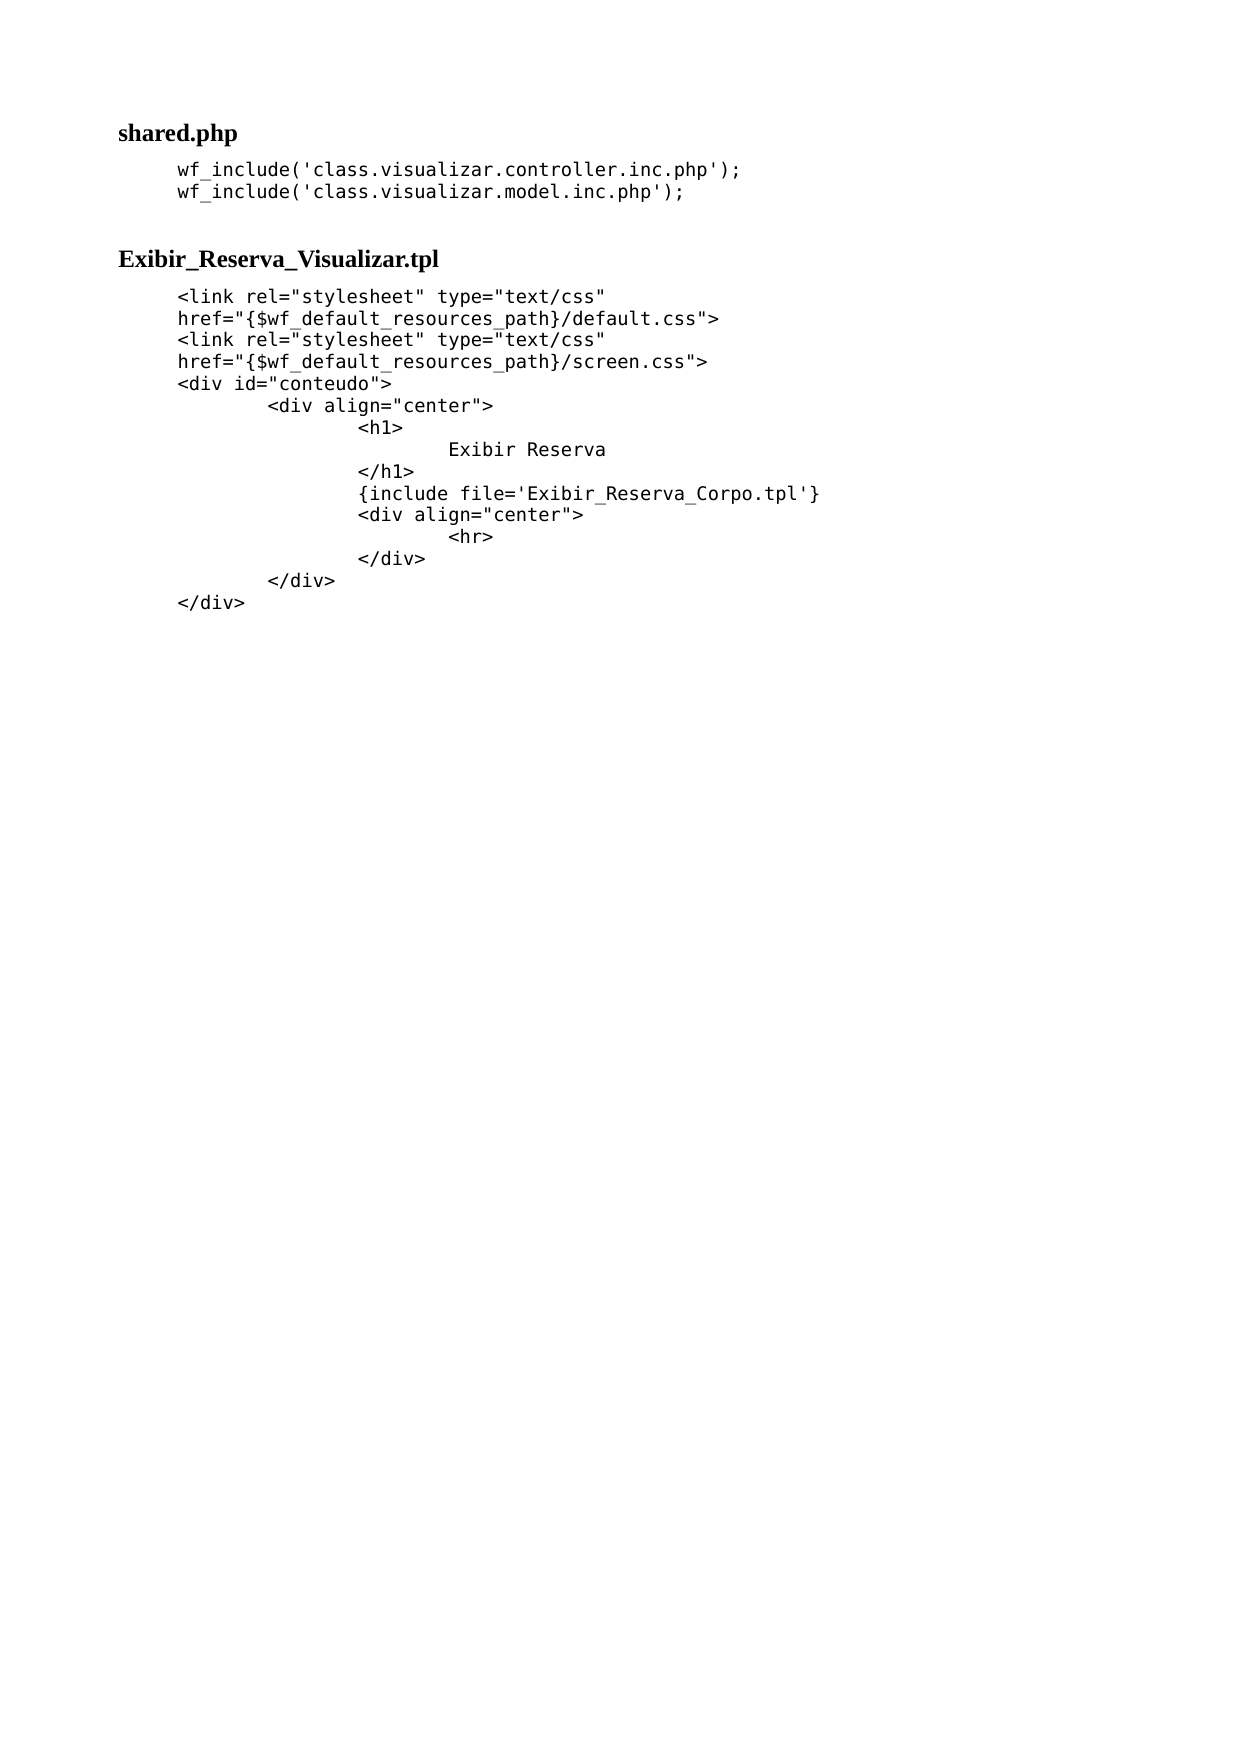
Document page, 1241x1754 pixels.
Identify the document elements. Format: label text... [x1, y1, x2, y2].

text <link rel="stylesheet" type="text/css" href="{$wf_default_resources_path}/default.css"> <link rel="stylesheet" type="text/css" href="{$wf_default_resources_path}/screen.css"> <div id="conteudo"> <div align="center"> <h1> Exibir Reserva </h1> {include file='Exibir_Reserva_Corpo.tpl'} <div align="center"> <hr> </div> </div> </div> [177, 286, 1063, 614]
text shared.php [118, 118, 1122, 147]
text Exibir_Reserva_Visualizar.tpl [118, 244, 1122, 273]
text wf_include('class.visualizar.controller.inc.php'); wf_include('class.visualizar.model.inc.php'); [177, 159, 1063, 203]
